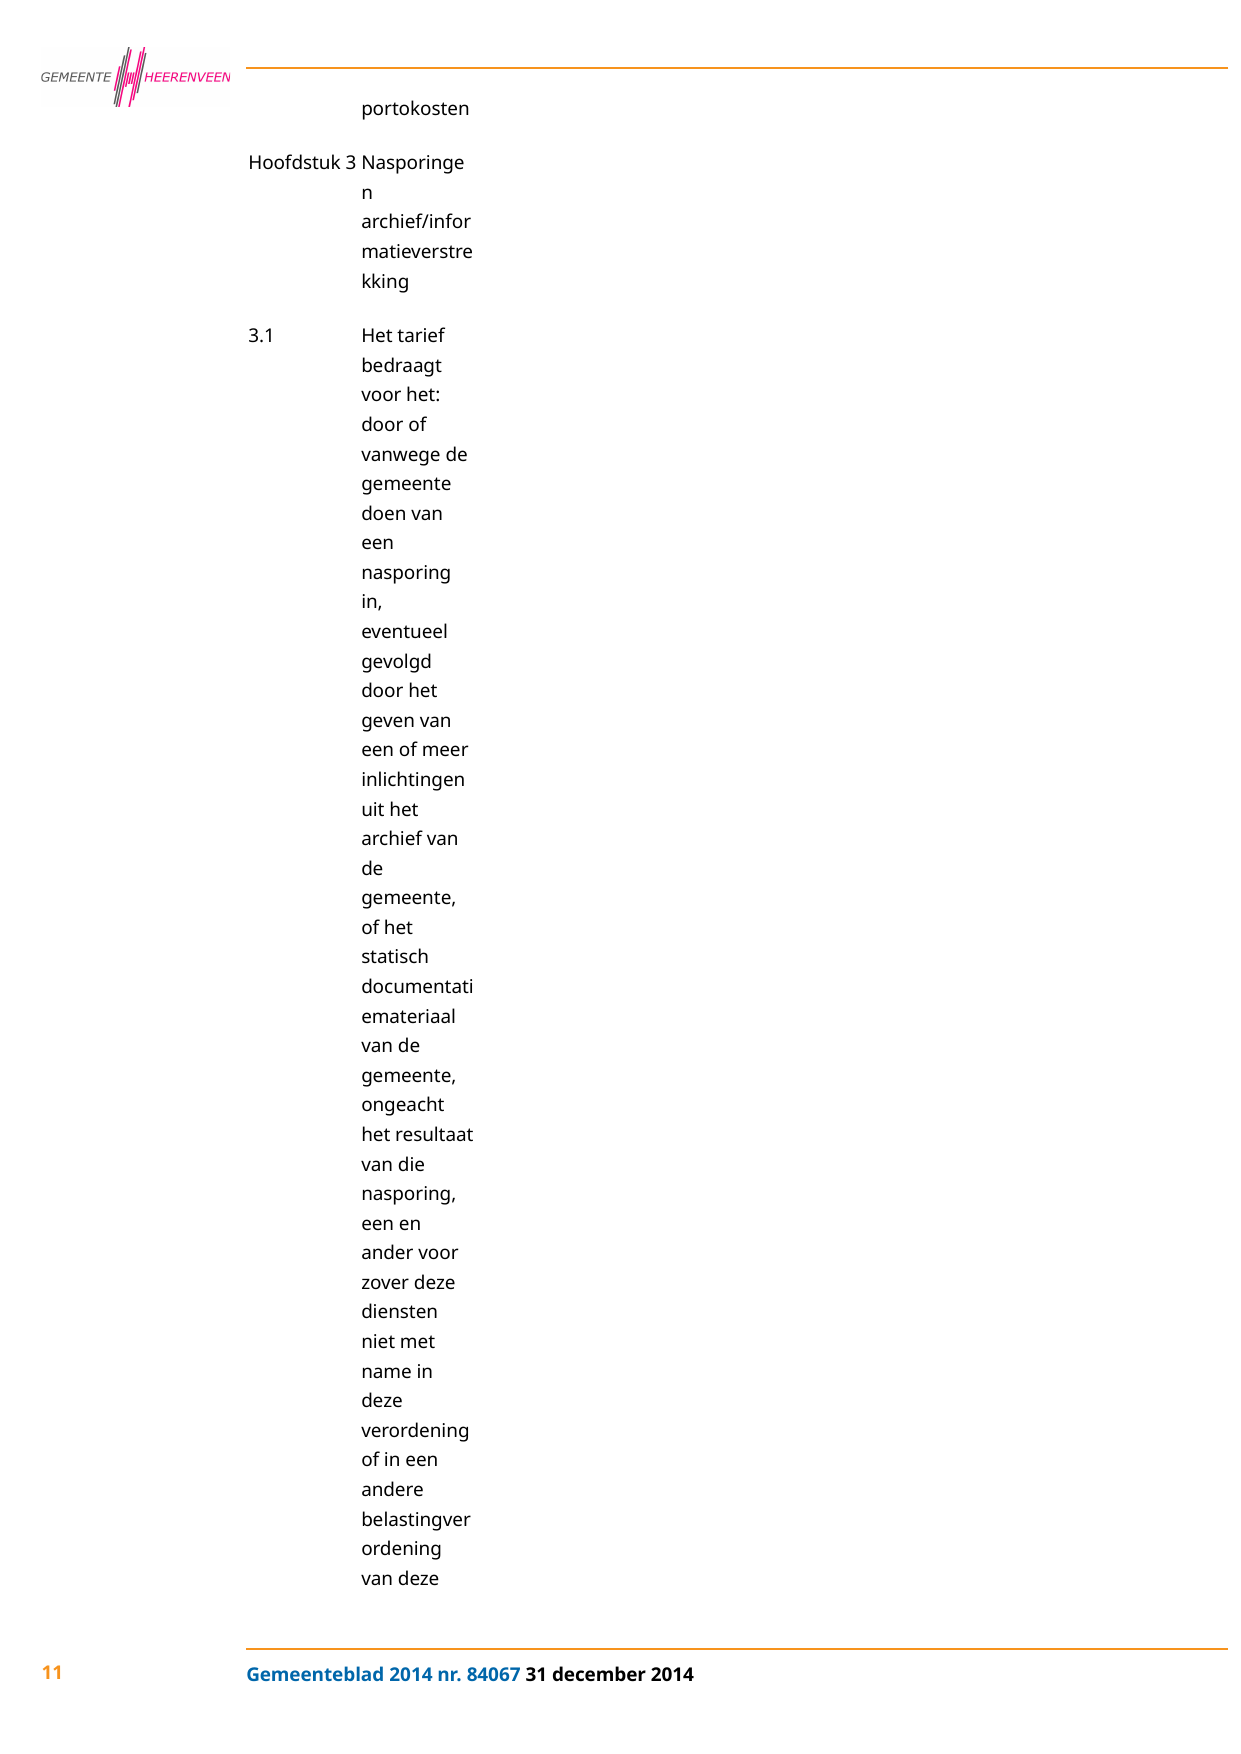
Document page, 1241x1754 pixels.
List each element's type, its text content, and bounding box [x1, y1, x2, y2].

table_cell portokosten [361, 95, 474, 124]
table_cell [474, 150, 587, 297]
table_cell Nasporingen archief/informatieverstrekking [361, 150, 474, 297]
table_cell [248, 124, 361, 149]
table_cell [361, 297, 474, 322]
table_cell [248, 95, 361, 124]
table_cell [248, 297, 361, 322]
table_cell [587, 323, 700, 1591]
table_cell [587, 95, 700, 124]
table_cell [587, 297, 700, 322]
table_cell 3.1 [248, 323, 361, 1591]
table_cell [361, 124, 474, 149]
table_cell [474, 124, 587, 149]
table_cell [587, 124, 700, 149]
table_cell Hoofdstuk 3 [248, 150, 361, 297]
picture [41, 47, 231, 107]
table_cell [587, 150, 700, 297]
table_cell [474, 323, 587, 1591]
table_cell Het tarief bedraagt voor het: door of vanwege de gemeente doen van een nasporing in, eventueel gevolgd door het geven van een of meer inlichtingen uit het archief van de gemeente, of het statisch documentatiemateriaal van de gemeente, ongeacht het resultaat van die nasporing, een en ander voor zover deze diensten niet met name in deze verordening of in een andere belastingverordening van deze [361, 323, 474, 1591]
table_cell [474, 297, 587, 322]
table_cell [474, 95, 587, 124]
